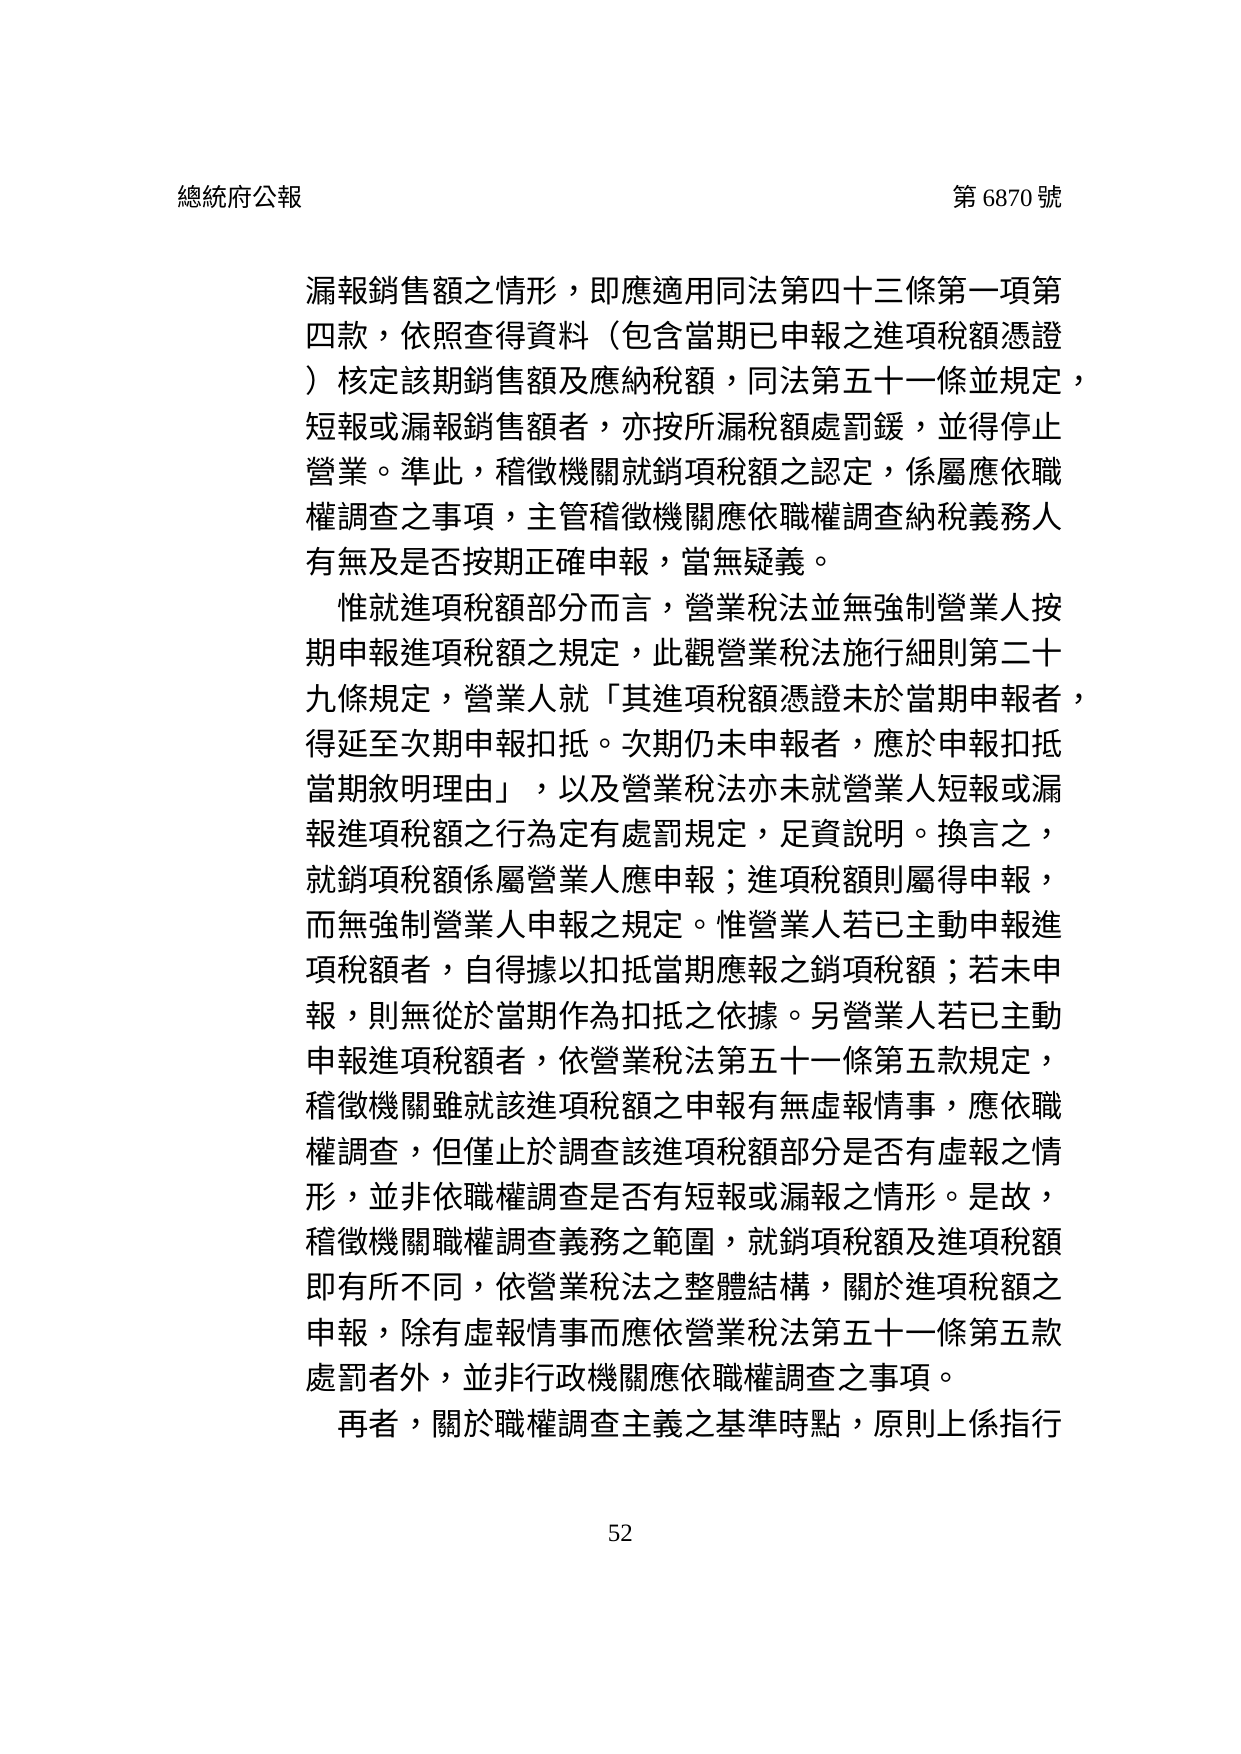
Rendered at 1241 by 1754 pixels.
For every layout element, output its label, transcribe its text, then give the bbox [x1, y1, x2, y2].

text 再者，關於職權調查主義之基準時點，原則上係指行政行為作成前，行政機關有義務調查相關證據並認定事實，藉以作成行政行為。換言之，係以行政行為作成前之相關證據與事實作為行政機關調查之對象。但此一基準時點並不排除法規特別規定而有不同之基準時點。鑑於營業稅法整體結構所形成環環相扣之申報制度與稽徵程序，稽徵機關職權調查之基準時點本應以申報期限為其時點，然為寬待納稅義務人，配合稽徵流程等因素，系爭函釋將職權調查之基準時點設為「查獲時」之相關證據與事實，納稅義務人如欲以其進項稅額扣抵銷項稅額，至遲應於查獲前主動申報進項稅額，如逾此一基準時點，則該進項稅額尚不得扣抵當期銷項稅額，僅得依營業稅法施行細則第二十九條規定，延至次期申報扣抵。此乃係基於營業稅法之整體規範結構與立法目的，對於稽徵機關之職權調查基準時點作有別於一般行政程序之特別規定，亦無違反職權調查主義可言。 [306, 1399, 1063, 1444]
text 惟就進項稅額部分而言，營業稅法並無強制營業人按期申報進項稅額之規定，此觀營業稅法施行細則第二十九條規定，營業人就「其進項稅額憑證未於當期申報者，得延至次期申報扣抵。次期仍未申報者，應於申報扣抵當期敘明理由」，以及營業稅法亦未就營業人短報或漏報進項稅額之行為定有處罰規定，足資說明。換言之，就銷項稅額係屬營業人應申報；進項稅額則屬得申報，而無強制營業人申報之規定。惟營業人若已主動申報進項稅額者，自得據以扣抵當期應報之銷項稅額；若未申報，則無從於當期作為扣抵之依據。另營業人若已主動申報進項稅額者，依營業稅法第五十一條第五款規定，稽徵機關雖就該進項稅額之申報有無虛報情事，應依職權調查，但僅止於調查該進項稅額部分是否有虛報之情形，並非依職權調查是否有短報或漏報之情形。是故，稽徵機關職權調查義務之範圍，就銷項稅額及進項稅額即有所不同，依營業稅法之整體結構，關於進項稅額之申報，除有虛報情事而應依營業稅法第五十一條第五款處罰者外，並非行政機關應依職權調查之事項。 [306, 583, 1063, 1399]
text 蓋關於營業稅額之計算，係以各階段營業活動所衍生之進銷差額為課稅基礎，而稽徵機關為認定各該進銷稅額，營業稅法即課予各階段義務人誠實按期申報義務以為憑據。依營業稅法第三十五條第一項規定：「營業人除本法另有規定外，不論有無銷售額，應以每二月為一期，於次期開始十五日內，填具規定格式之申報書，檢附退抵稅款及其他有關文件，向主管稽徵機關申報銷售額、應納或溢付營業稅額。其有應納營業稅額者，應先向公庫繳納後，檢同繳納收據一併申報。」倘營業人未能依上開第三十五條第一項規定據實申報銷售額，致有短報、漏報銷售額之情形，即應適用同法第四十三條第一項第四款，依照查得資料（包含當期已申報之進項稅額憑證）核定該期銷售額及應納稅額，同法第五十一條並規定，短報或漏報銷售額者，亦按所漏稅額處罰鍰，並得停止營業。準此，稽徵機關就銷項稅額之認定，係屬應依職權調查之事項，主管稽徵機關應依職權調查納稅義務人有無及是否按期正確申報，當無疑義。 [306, 266, 1063, 583]
